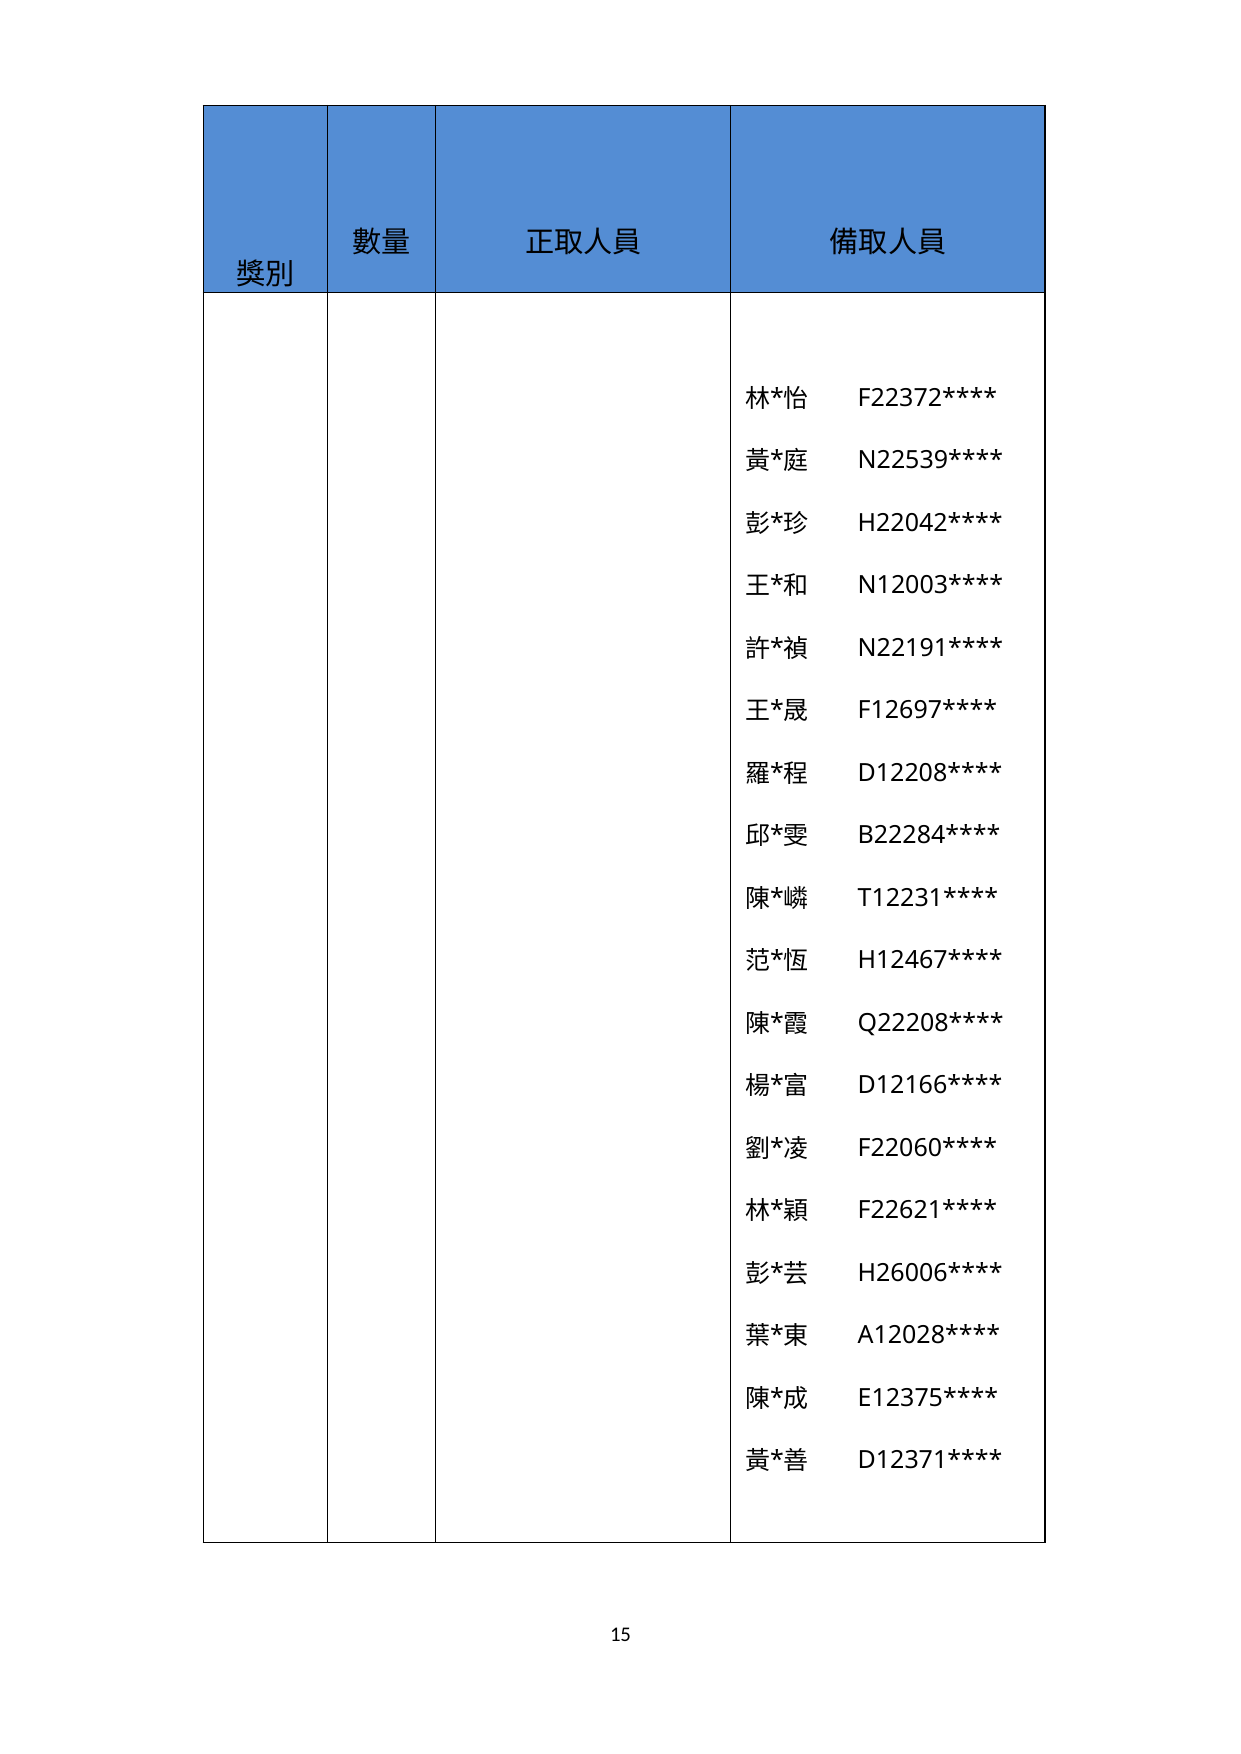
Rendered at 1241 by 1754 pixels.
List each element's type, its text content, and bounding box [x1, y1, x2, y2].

table_cell 林*穎 [742, 1167, 854, 1230]
table_cell D12166**** [855, 1042, 1034, 1105]
table_cell 邱*雯 [742, 792, 854, 855]
table_cell E12375**** [855, 1355, 1034, 1417]
table_cell 林*怡 [742, 355, 854, 417]
table_cell 王*晟 [742, 667, 854, 730]
table_cell F12697**** [855, 667, 1034, 730]
table_header 備取人員 [731, 106, 1044, 292]
table_cell H26006**** [855, 1230, 1034, 1292]
table_header 獎別 [204, 106, 327, 292]
table_cell 彭*芸 [742, 1230, 854, 1292]
table_cell N12003**** [855, 542, 1034, 605]
table_cell H12467**** [855, 917, 1034, 980]
table_cell 范*恆 [742, 917, 854, 980]
table_cell F22372**** [855, 355, 1034, 417]
table_cell 彭*珍 [742, 480, 854, 542]
table_cell 黃*庭 [742, 417, 854, 480]
table_cell 陳*霞 [742, 980, 854, 1042]
table_cell [328, 293, 435, 1542]
table_cell Q22208**** [855, 980, 1034, 1042]
table_cell D12371**** [855, 1417, 1034, 1480]
table_cell D12208**** [855, 730, 1034, 792]
table_cell N22539**** [855, 417, 1034, 480]
table_cell 許*禎 [742, 605, 854, 667]
table_cell F22060**** [855, 1105, 1034, 1167]
table_cell 王*和 [742, 542, 854, 605]
table_cell T12231**** [855, 855, 1034, 917]
table_cell F22621**** [855, 1167, 1034, 1230]
table_cell [204, 293, 327, 1542]
table_cell 羅*程 [742, 730, 854, 792]
table_cell A12028**** [855, 1292, 1034, 1355]
table_cell 陳*成 [742, 1355, 854, 1417]
table_cell 黃*善 [742, 1417, 854, 1480]
table_cell 陳*嶙 [742, 855, 854, 917]
table_header 正取人員 [436, 106, 730, 292]
table_cell B22284**** [855, 792, 1034, 855]
table_cell H22042**** [855, 480, 1034, 542]
table_cell 劉*凌 [742, 1105, 854, 1167]
table_cell [436, 293, 730, 1542]
table_cell 葉*東 [742, 1292, 854, 1355]
table_cell 楊*富 [742, 1042, 854, 1105]
table_cell N22191**** [855, 605, 1034, 667]
table_cell [731, 293, 1044, 1542]
table_header 數量 [328, 106, 435, 292]
